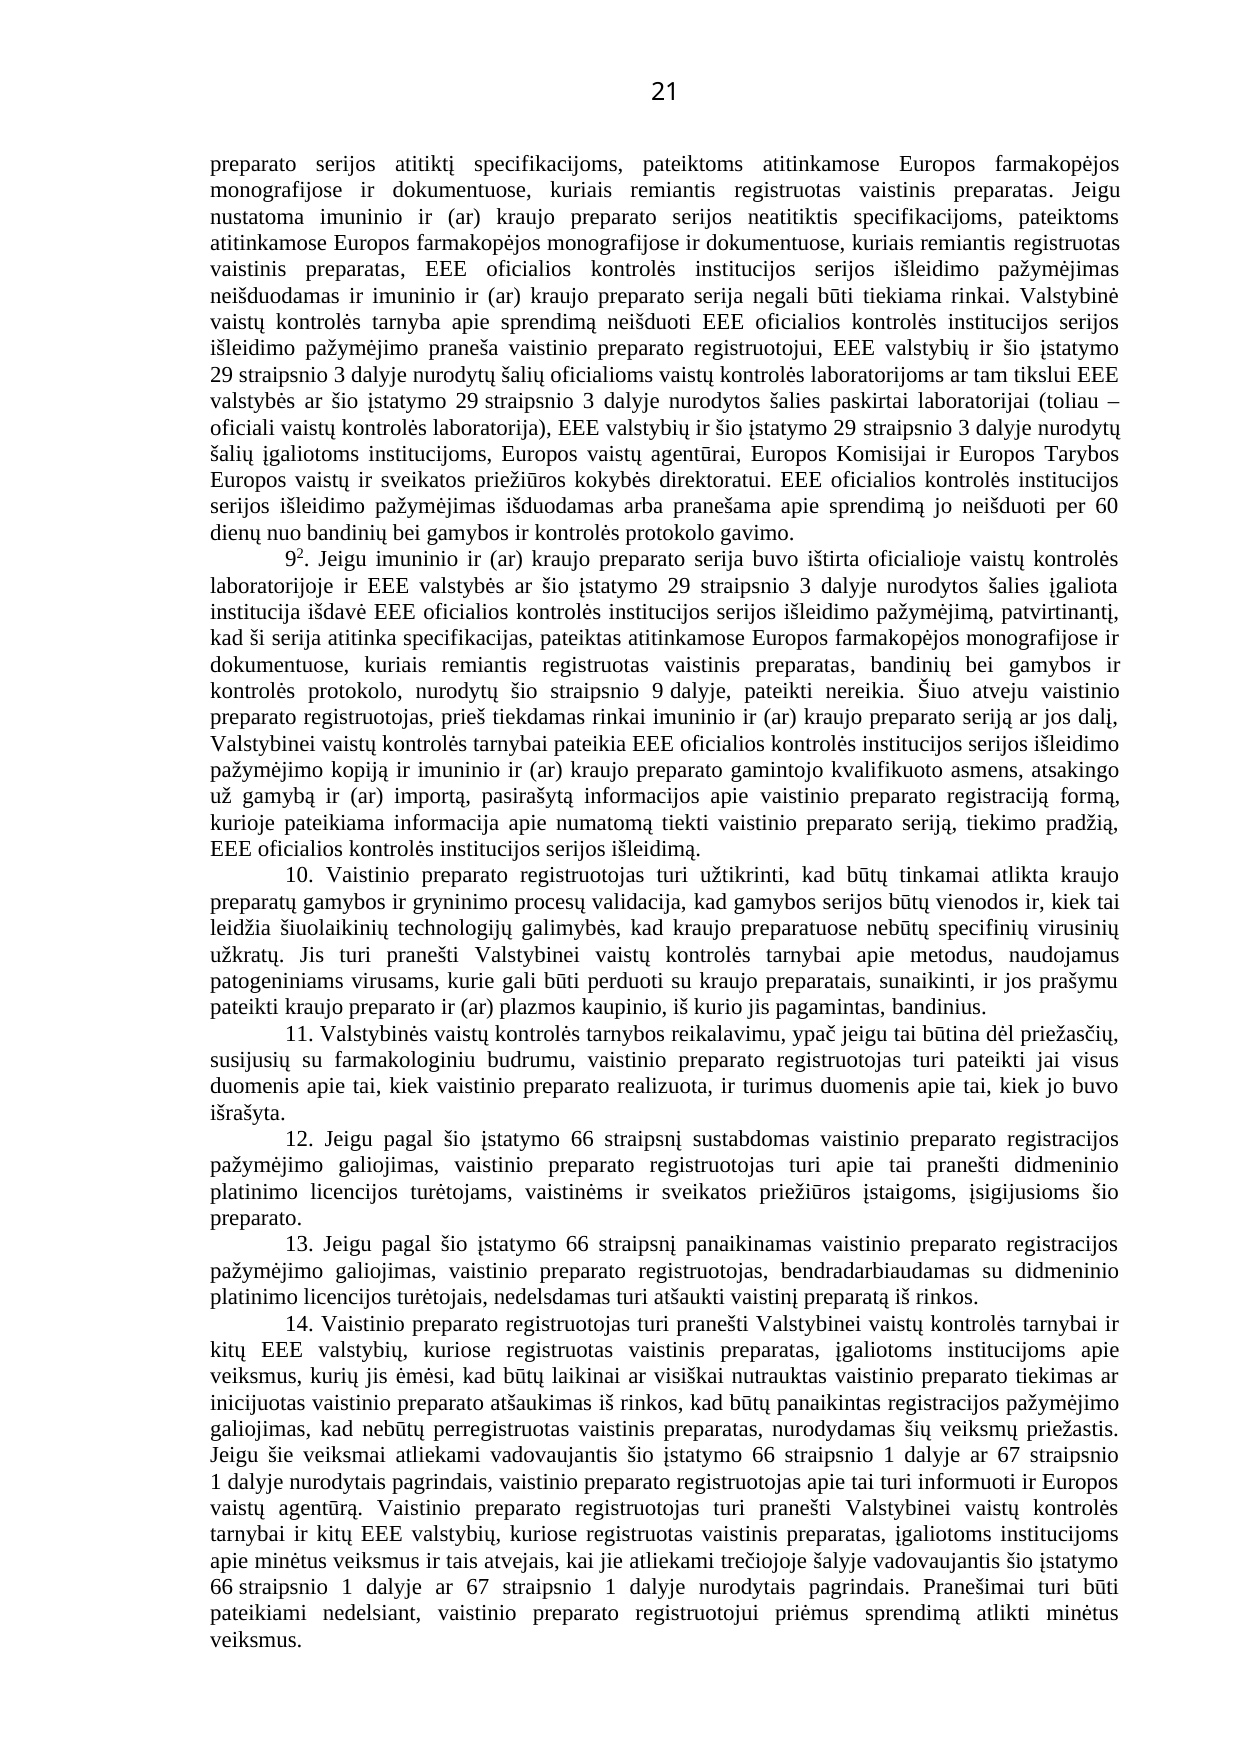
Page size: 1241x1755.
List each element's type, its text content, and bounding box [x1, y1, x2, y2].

text 12. Jeigu pagal šio įstatymo 66 straipsnį sustabdomas vaistinio preparato registracijos pažymėjimo galiojimas, vaistinio preparato registruotojas turi apie tai pranešti didmeninio platinimo licencijos turėtojams, vaistinėms ir sveikatos priežiūros įstaigoms, įsigijusioms šio preparato. [210, 1125, 1120, 1231]
text 14. Vaistinio preparato registruotojas turi pranešti Valstybinei vaistų kontrolės tarnybai ir kitų EEE valstybių, kuriose registruotas vaistinis preparatas, įgaliotoms institucijoms apie veiksmus, kurių jis ėmėsi, kad būtų laikinai ar visiškai nutrauktas vaistinio preparato tiekimas ar inicijuotas vaistinio preparato atšaukimas iš rinkos, kad būtų panaikintas registracijos pažymėjimo galiojimas, kad nebūtų perregistruotas vaistinis preparatas, nurodydamas šių veiksmų priežastis. Jeigu šie veiksmai atliekami vadovaujantis šio įstatymo 66 straipsnio 1 dalyje ar 67 straipsnio 1 dalyje nurodytais pagrindais, vaistinio preparato registruotojas apie tai turi informuoti ir Europos vaistų agentūrą. Vaistinio preparato registruotojas turi pranešti Valstybinei vaistų kontrolės tarnybai ir kitų EEE valstybių, kuriose registruotas vaistinis preparatas, įgaliotoms institucijoms apie minėtus veiksmus ir tais atvejais, kai jie atliekami trečiojoje šalyje vadovaujantis šio įstatymo 66 straipsnio 1 dalyje ar 67 straipsnio 1 dalyje nurodytais pagrindais. Pranešimai turi būti pateikiami nedelsiant, vaistinio preparato registruotojui priėmus sprendimą atlikti minėtus veiksmus. [210, 1309, 1120, 1652]
text 11. Valstybinės vaistų kontrolės tarnybos reikalavimu, ypač jeigu tai būtina dėl priežasčių, susijusių su farmakologiniu budrumu, vaistinio preparato registruotojas turi pateikti jai visus duomenis apie tai, kiek vaistinio preparato realizuota, ir turimus duomenis apie tai, kiek jo buvo išrašyta. [210, 1020, 1120, 1125]
text 92. Jeigu imuninio ir (ar) kraujo preparato serija buvo ištirta oficialioje vaistų kontrolės laboratorijoje ir EEE valstybės ar šio įstatymo 29 straipsnio 3 dalyje nurodytos šalies įgaliota institucija išdavė EEE oficialios kontrolės institucijos serijos išleidimo pažymėjimą, patvirtinantį, kad ši serija atitinka specifikacijas, pateiktas atitinkamose Europos farmakopėjos monografijose ir dokumentuose, kuriais remiantis registruotas vaistinis preparatas, bandinių bei gamybos ir kontrolės protokolo, nurodytų šio straipsnio 9 dalyje, pateikti nereikia. Šiuo atveju vaistinio preparato registruotojas, prieš tiekdamas rinkai imuninio ir (ar) kraujo preparato seriją ar jos dalį, Valstybinei vaistų kontrolės tarnybai pateikia EEE oficialios kontrolės institucijos serijos išleidimo pažymėjimo kopiją ir imuninio ir (ar) kraujo preparato gamintojo kvalifikuoto asmens, atsakingo už gamybą ir (ar) importą, pasirašytą informacijos apie vaistinio preparato registraciją formą, kurioje pateikiama informacija apie numatomą tiekti vaistinio preparato seriją, tiekimo pradžią, EEE oficialios kontrolės institucijos serijos išleidimą. [210, 545, 1120, 862]
text 13. Jeigu pagal šio įstatymo 66 straipsnį panaikinamas vaistinio preparato registracijos pažymėjimo galiojimas, vaistinio preparato registruotojas, bendradarbiaudamas su didmeninio platinimo licencijos turėtojais, nedelsdamas turi atšaukti vaistinį preparatą iš rinkos. [210, 1231, 1120, 1309]
text 10. Vaistinio preparato registruotojas turi užtikrinti, kad būtų tinkamai atlikta kraujo preparatų gamybos ir gryninimo procesų validacija, kad gamybos serijos būtų vienodos ir, kiek tai leidžia šiuolaikinių technologijų galimybės, kad kraujo preparatuose nebūtų specifinių virusinių užkratų. Jis turi pranešti Valstybinei vaistų kontrolės tarnybai apie metodus, naudojamus patogeniniams virusams, kurie gali būti perduoti su kraujo preparatais, sunaikinti, ir jos prašymu pateikti kraujo preparato ir (ar) plazmos kaupinio, iš kurio jis pagamintas, bandinius. [210, 862, 1120, 1020]
text preparato serijos atitiktį specifikacijoms, pateiktoms atitinkamose Europos farmakopėjos monografijose ir dokumentuose, kuriais remiantis registruotas vaistinis preparatas. Jeigu nustatoma imuninio ir (ar) kraujo preparato serijos neatitiktis specifikacijoms, pateiktoms atitinkamose Europos farmakopėjos monografijose ir dokumentuose, kuriais remiantis registruotas vaistinis preparatas, EEE oficialios kontrolės institucijos serijos išleidimo pažymėjimas neišduodamas ir imuninio ir (ar) kraujo preparato serija negali būti tiekiama rinkai. Valstybinė vaistų kontrolės tarnyba apie sprendimą neišduoti EEE oficialios kontrolės institucijos serijos išleidimo pažymėjimo praneša vaistinio preparato registruotojui, EEE valstybių ir šio įstatymo 29 straipsnio 3 dalyje nurodytų šalių oficialioms vaistų kontrolės laboratorijoms ar tam tikslui EEE valstybės ar šio įstatymo 29 straipsnio 3 dalyje nurodytos šalies paskirtai laboratorijai (toliau – oficiali vaistų kontrolės laboratorija), EEE valstybių ir šio įstatymo 29 straipsnio 3 dalyje nurodytų šalių įgaliotoms institucijoms, Europos vaistų agentūrai, Europos Komisijai ir Europos Tarybos Europos vaistų ir sveikatos priežiūros kokybės direktoratui. EEE oficialios kontrolės institucijos serijos išleidimo pažymėjimas išduodamas arba pranešama apie sprendimą jo neišduoti per 60 dienų nuo bandinių bei gamybos ir kontrolės protokolo gavimo. [210, 150, 1120, 545]
